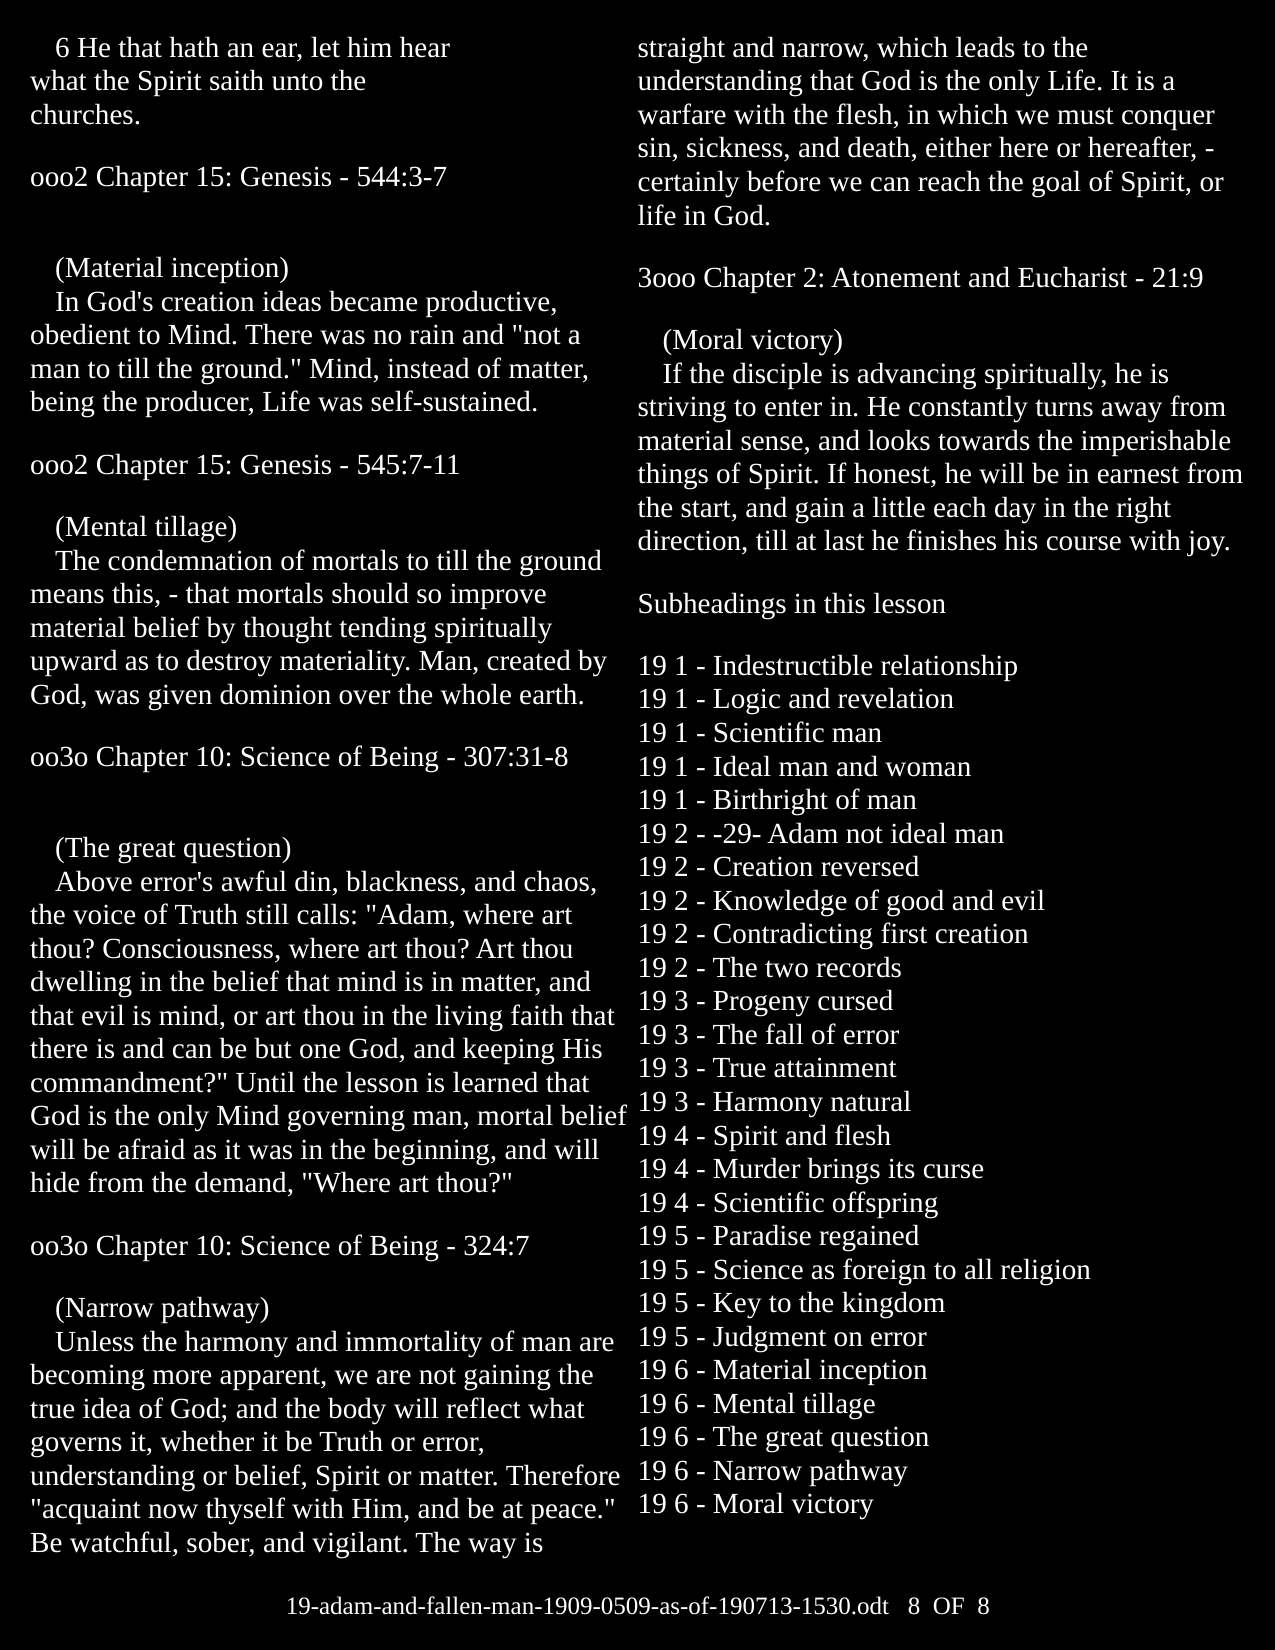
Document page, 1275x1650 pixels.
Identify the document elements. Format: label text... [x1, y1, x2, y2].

text Ephesians 4:1,2,22-24 1 I therefore, the prisoner of the Lord, beseech you that ye walk worthy of the vocation wherewith ye are called, 2 With all lowliness and meekness, with longsuffering, forbearing one another in love; 22 That ye put off concerning the former conversation the old man, which is corrupt according to the deceitful lusts; 23 And be renewed in the spirit of your mind; 24 And that ye put on the new man, which after God is created in righteousness and true holiness. *** Revelation 3:3,5,6 3 Remember therefore how thou hast received and heard, and hold fast, and repent. If therefore thou shalt not watch, I will come on thee as a thief, and thou shalt not know what hour I will come upon thee. 5 He that overcometh, the same shall be clothed in white raiment; and I will not blot out his name out of the book of life, but I will confess his name before my Father, and before his angels. 6 He that hath an ear, let him hear what the Spirit saith unto the churches. ooo2 Chapter 15: Genesis - 544:3-7 (Material inception) In God's creation ideas became productive, obedient to Mind. There was no rain and "not a man to till the ground." Mind, instead of matter, being the producer, Life was self-sustained. ooo2 Chapter 15: Genesis - 545:7-11 (Mental tillage) The condemnation of mortals to till the ground means this, - that mortals should so improve material belief by thought tending spiritually upward as to destroy materiality. Man, created by God, was given dominion over the whole earth. oo3o Chapter 10: Science of Being - 307:31-8 (The great question) Above error's awful din, blackness, and chaos, the voice of Truth still calls: "Adam, where art thou? Consciousness, where art thou? Art thou dwelling in the belief that mind is in matter, and that evil is mind, or art thou in the living faith that there is and can be but one God, and keeping His commandment?" Until the lesson is learned that God is the only Mind governing man, mortal belief will be afraid as it was in the beginning, and will hide from the demand, "Where art thou?" oo3o Chapter 10: Science of Being - 324:7 (Narrow pathway) Unless the harmony and immortality of man are becoming more apparent, we are not gaining the true idea of God; and the body will reflect what governs it, whether it be Truth or error, understanding or belief, Spirit or matter. Therefore "acquaint now thyself with Him, and be at peace." Be watchful, sober, and vigilant. The way is straight and narrow, which leads to the understanding that God is the only Life. It is a warfare with the flesh, in which we must conquer sin, sickness, and death, either here or hereafter, - certainly before we can reach the goal of Spirit, or life in God. 3ooo Chapter 2: Atonement and Eucharist - 21:9 (Moral victory) If the disciple is advancing spiritually, he is striving to enter in. He constantly turns away from material sense, and looks towards the imperishable things of Spirit. If honest, he will be in earnest from the start, and gain a little each day in the right direction, till at last he finishes his course with joy. Subheadings in this lesson 19 1 - Indestructible relationship 19 1 - Logic and revelation 19 1 - Scientific man 19 1 - Ideal man and woman 19 1 - Birthright of man 19 2 - -29- Adam not ideal man 19 2 - Creation reversed 19 2 - Knowledge of good and evil 19 2 - Contradicting first creation 19 2 - The two records 19 3 - Progeny cursed 19 3 - The fall of error 19 3 - True attainment 19 3 - Harmony natural 19 4 - Spirit and flesh 19 4 - Murder brings its curse 19 4 - Scientific offspring 19 5 - Paradise regained 19 5 - Science as foreign to all religion 19 5 - Key to the kingdom 19 5 - Judgment on error 19 6 - Material inception 19 6 - Mental tillage 19 6 - The great question 19 6 - Narrow pathway 19 6 - Moral victory [30, 30, 1245, 1558]
